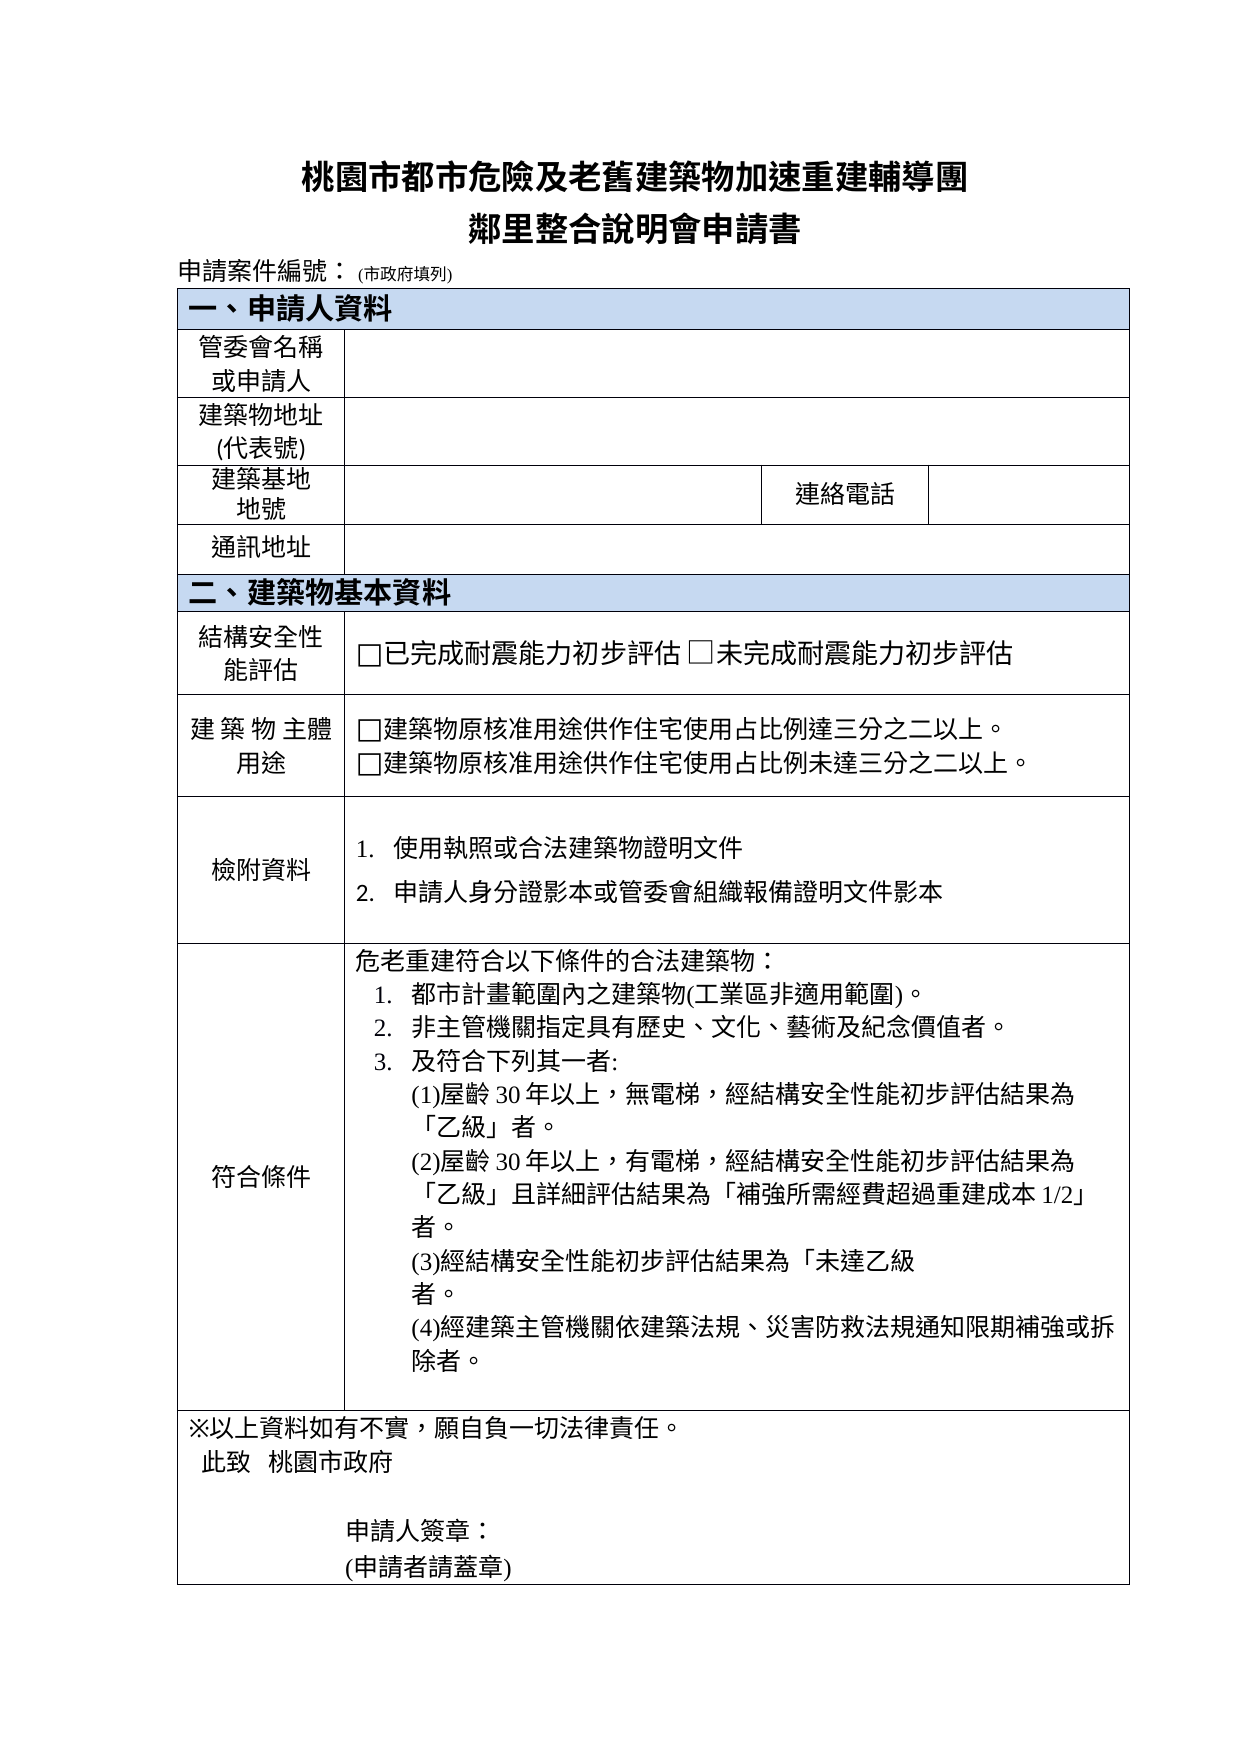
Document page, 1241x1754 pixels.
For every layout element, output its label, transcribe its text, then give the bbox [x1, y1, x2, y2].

table_cell 管委會名稱或申請人 [178, 330, 344, 397]
table_cell 連絡電話 [762, 466, 928, 524]
table_cell [929, 466, 1129, 524]
table_header 一、申請人資料 [178, 289, 1129, 329]
table_cell 二、建築物基本資料 [178, 575, 1129, 611]
text 申請案件編號： (市政府填列) [177, 252, 1092, 288]
table_cell 建築物地址(代表號) [178, 398, 344, 464]
text 桃園市都市危險及老舊建築物加速重建輔導團 [177, 148, 1092, 200]
table_cell 結構安全性能評估 [178, 612, 344, 694]
table_cell [345, 330, 1129, 397]
table_cell ※以上資料如有不實，願自負一切法律責任。 此致 桃園市政府 申請人簽章： (申請者請蓋章) [178, 1411, 1129, 1584]
table_cell 檢附資料 [178, 797, 344, 942]
table_cell [345, 466, 761, 524]
table_cell 危老重建符合以下條件的合法建築物： 都市計畫範圍內之建築物(工業區非適用範圍)。 非主管機關指定具有歷史、文化、藝術及紀念價值者。 及符合下列其一者: (1)屋齡30年以上，無電梯，經結構安全性能初步評估結果為「乙級」者。 (2)屋齡30年以上，有電梯，經結構安全性能初步評估結果為「乙級」且詳細評估結果為「補強所需經費超過重建成本1/2」者。 (3)經結構安全性能初步評估結果為「未達乙級 者。 (4)經建築主管機關依建築法規、災害防救法規通知限期補強或拆除者。 [345, 944, 1129, 1410]
table_cell □建築物原核准用途供作住宅使用占比例達三分之二以上。 □建築物原核准用途供作住宅使用占比例未達三分之二以上。 [345, 695, 1129, 796]
text 鄰里整合說明會申請書 [177, 200, 1092, 252]
table_cell 符合條件 [178, 944, 344, 1410]
table_cell 建築基地 地號 [178, 466, 344, 524]
table_cell 建 築 物 主體用途 [178, 695, 344, 796]
table_cell [345, 398, 1129, 464]
table_cell 使用執照或合法建築物證明文件 申請人身分證影本或管委會組織報備證明文件影本 [345, 797, 1129, 942]
table_cell 通訊地址 [178, 525, 344, 574]
table_cell □已完成耐震能力初步評估 □未完成耐震能力初步評估 [345, 612, 1129, 694]
table_cell [345, 525, 1129, 574]
